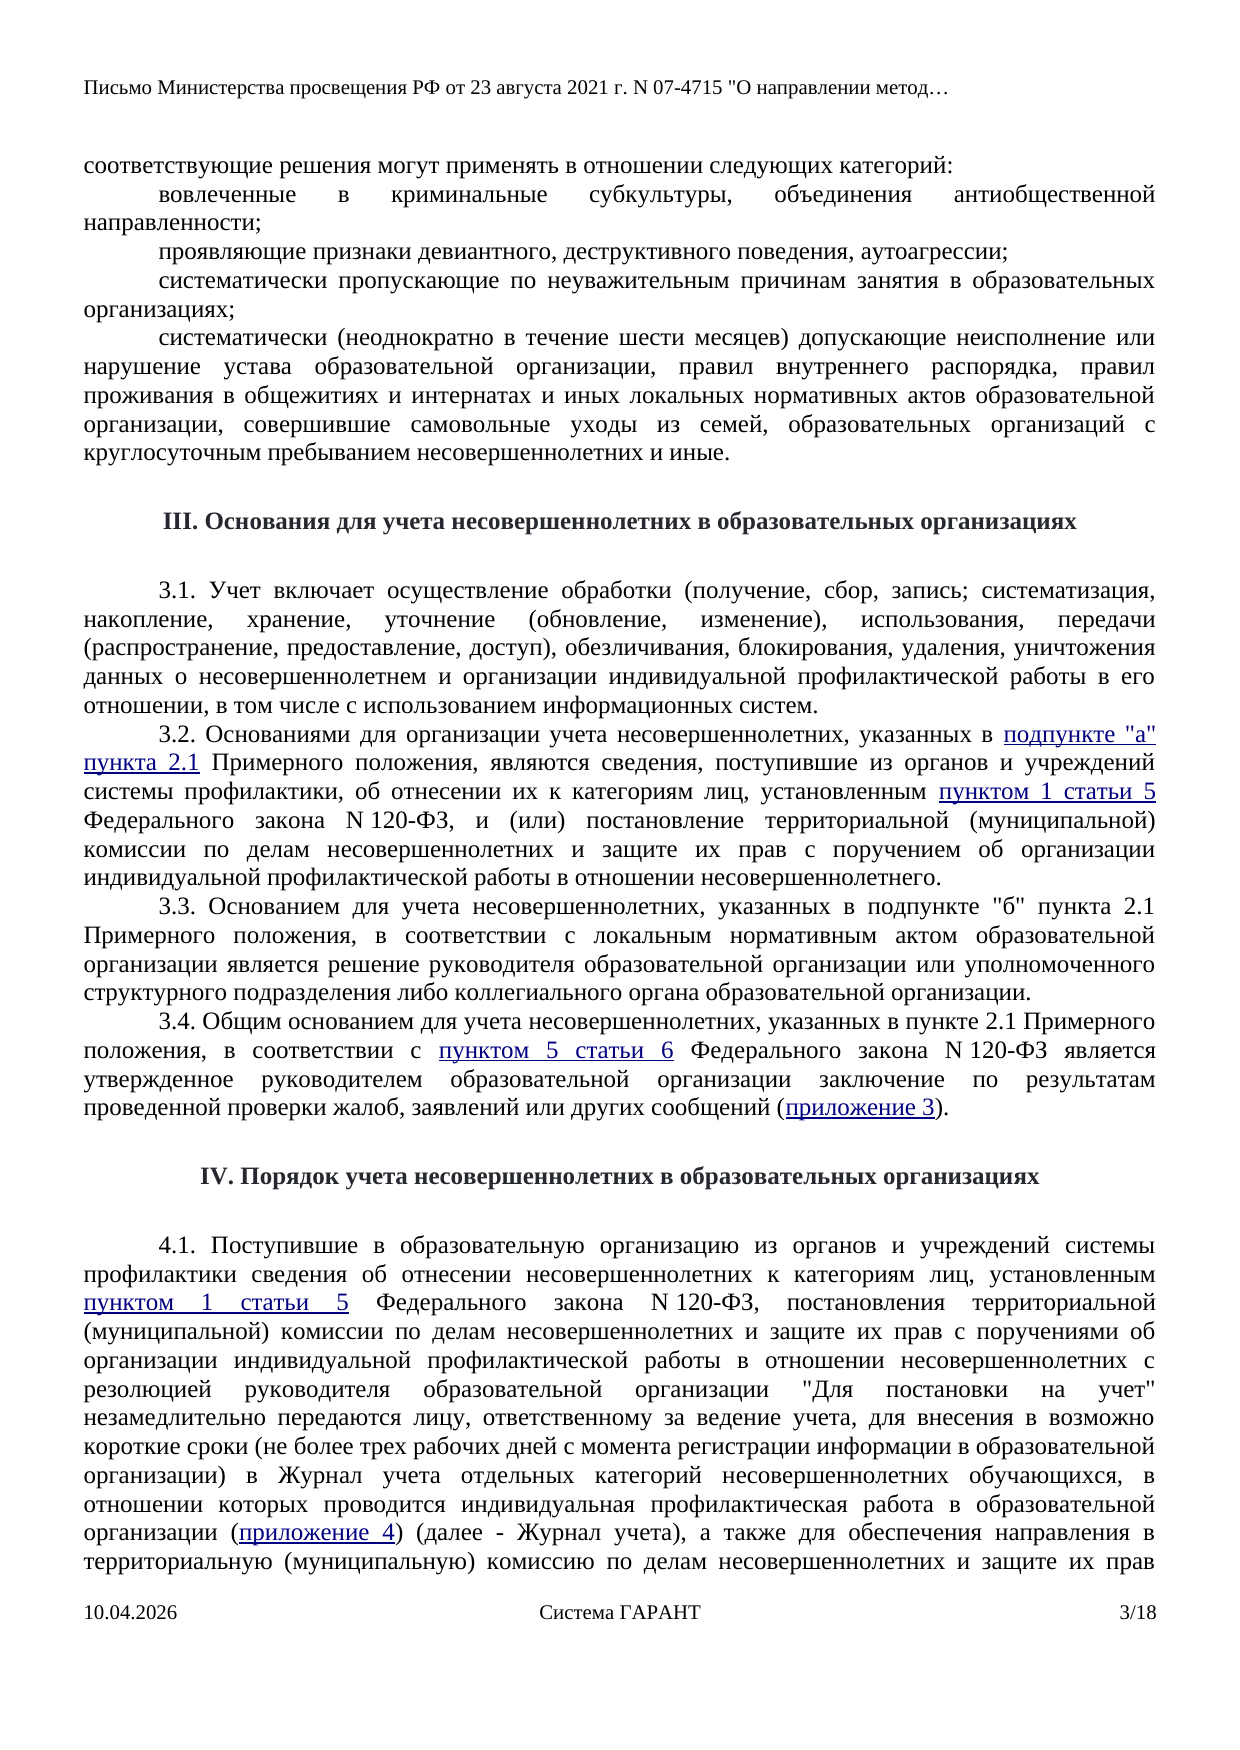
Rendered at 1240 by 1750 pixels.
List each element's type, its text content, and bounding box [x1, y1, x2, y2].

subtitle IV. Порядок учета несовершеннолетних в образовательных организациях [83, 1161, 1156, 1190]
text вовлеченные в криминальные субкультуры, объединения антиобщественной направленности; [83, 179, 1156, 236]
text 3.4. Общим основанием для учета несовершеннолетних, указанных в пункте 2.1 Примерного положения, в соответствии с пунктом 5 статьи 6 Федерального закона N 120-ФЗ является утвержденное руководителем образовательной организации заключение по результатам проведенной проверки жалоб, заявлений или других сообщений (приложение 3). [83, 1006, 1156, 1121]
text 3.2. Основаниями для организации учета несовершеннолетних, указанных в подпункте "а" пункта 2.1 Примерного положения, являются сведения, поступившие из органов и учреждений системы профилактики, об отнесении их к категориям лиц, установленным пунктом 1 статьи 5 Федерального закона N 120-ФЗ, и (или) постановление территориальной (муниципальной) комиссии по делам несовершеннолетних и защите их прав с поручением об организации индивидуальной профилактической работы в отношении несовершеннолетнего. [83, 719, 1156, 891]
text 4.1. Поступившие в образовательную организацию из органов и учреждений системы профилактики сведения об отнесении несовершеннолетних к категориям лиц, установленным пунктом 1 статьи 5 Федерального закона N 120-ФЗ, постановления территориальной (муниципальной) комиссии по делам несовершеннолетних и защите их прав с поручениями об организации индивидуальной профилактической работы в отношении несовершеннолетних с резолюцией руководителя образовательной организации "Для постановки на учет" незамедлительно передаются лицу, ответственному за ведение учета, для внесения в возможно короткие сроки (не более трех рабочих дней с момента регистрации информации в образовательной организации) в Журнал учета отдельных категорий несовершеннолетних обучающихся, в отношении которых проводится индивидуальная профилактическая работа в образовательной организации (приложение 4) (далее - Журнал учета), а также для обеспечения направления в территориальную (муниципальную) комиссию по делам несовершеннолетних и защите их прав [83, 1230, 1156, 1575]
text 3.3. Основанием для учета несовершеннолетних, указанных в подпункте "б" пункта 2.1 Примерного положения, в соответствии с локальным нормативным актом образовательной организации является решение руководителя образовательной организации или уполномоченного структурного подразделения либо коллегиального органа образовательной организации. [83, 891, 1156, 1006]
text систематически пропускающие по неуважительным причинам занятия в образовательных организациях; [83, 265, 1156, 322]
text 3.1. Учет включает осуществление обработки (получение, сбор, запись; систематизация, накопление, хранение, уточнение (обновление, изменение), использования, передачи (распространение, предоставление, доступ), обезличивания, блокирования, удаления, уничтожения данных о несовершеннолетнем и организации индивидуальной профилактической работы в его отношении, в том числе с использованием информационных систем. [83, 575, 1156, 719]
subtitle III. Основания для учета несовершеннолетних в образовательных организациях [83, 506, 1156, 535]
text соответствующие решения могут применять в отношении следующих категорий: [83, 150, 1156, 179]
text проявляющие признаки девиантного, деструктивного поведения, аутоагрессии; [83, 236, 1156, 265]
text систематически (неоднократно в течение шести месяцев) допускающие неисполнение или нарушение устава образовательной организации, правил внутреннего распорядка, правил проживания в общежитиях и интернатах и иных локальных нормативных актов образовательной организации, совершившие самовольные уходы из семей, образовательных организаций с круглосуточным пребыванием несовершеннолетних и иные. [83, 322, 1156, 466]
